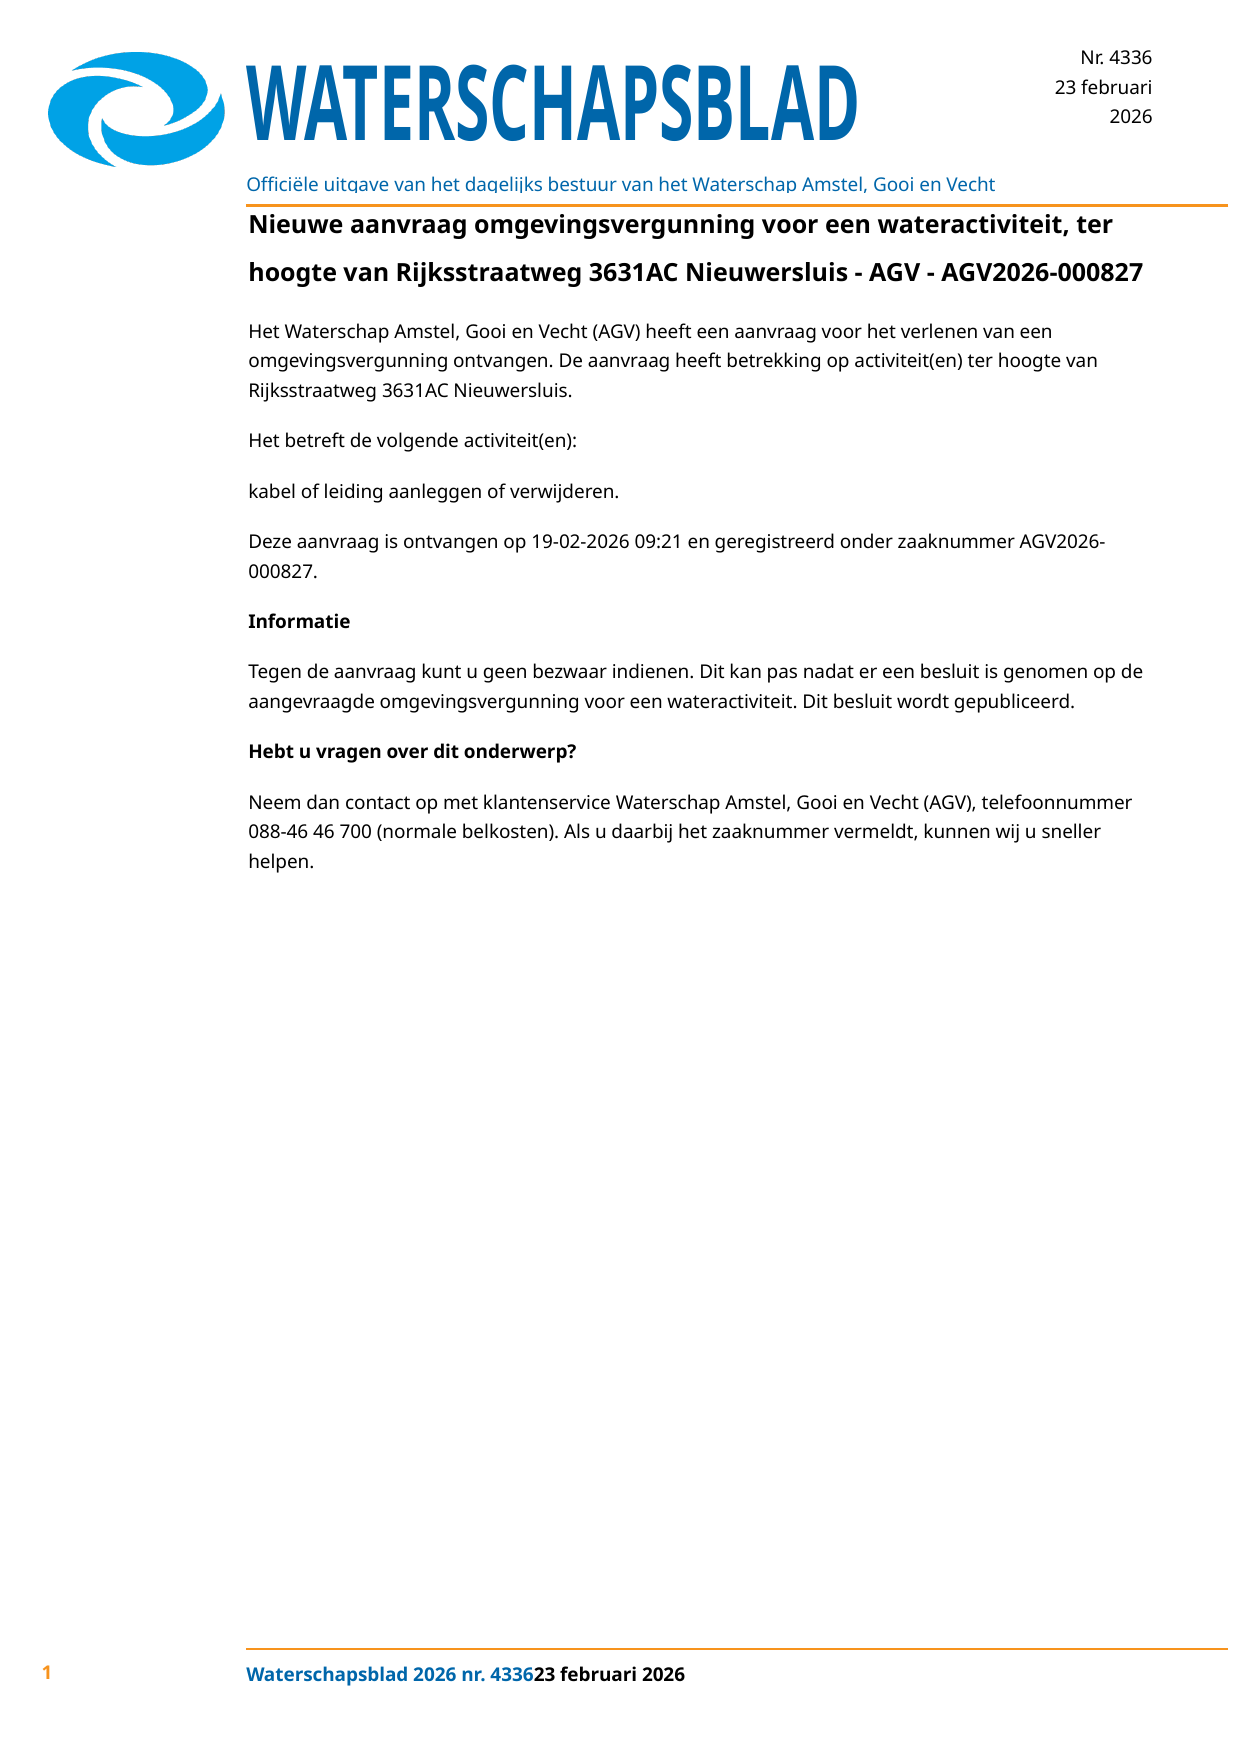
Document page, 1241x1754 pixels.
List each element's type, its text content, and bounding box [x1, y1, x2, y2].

picture [41, 47, 231, 172]
text Het Waterschap Amstel, Gooi en Vecht (AGV) heeft een aanvraag voor het verlenen van een omgevingsvergunning ontvangen. De aanvraag heeft betrekking op activiteit(en) ter hoogte van Rijksstraatweg 3631AC Nieuwersluis. [248, 318, 1152, 403]
text Het betreft de volgende activiteit(en): [248, 427, 1152, 453]
text Tegen de aanvraag kunt u geen bezwaar indienen. Dit kan pas nadat er een besluit is genomen op de aangevraagde omgevingsvergunning voor een wateractiviteit. Dit besluit wordt gepubliceerd. [248, 659, 1152, 714]
text kabel of leiding aanleggen of verwijderen. [248, 478, 1152, 504]
text Nieuwe aanvraag omgevingsvergunning voor een wateractiviteit, ter hoogte van Rijksstraatweg 3631AC Nieuwersluis - AGV - AGV2026-000827 [248, 207, 1152, 288]
text Informatie [248, 608, 1152, 634]
text Hebt u vragen over dit onderwerp? [248, 739, 1152, 764]
text Deze aanvraag is ontvangen op 19-02-2026 09:21 en geregistreerd onder zaaknummer AGV2026-000827. [248, 528, 1152, 584]
text Neem dan contact op met klantenservice Waterschap Amstel, Gooi en Vecht (AGV), telefoonnummer 088-46 46 700 (normale belkosten). Als u daarbij het zaaknummer vermeldt, kunnen wij u sneller helpen. [248, 789, 1152, 874]
